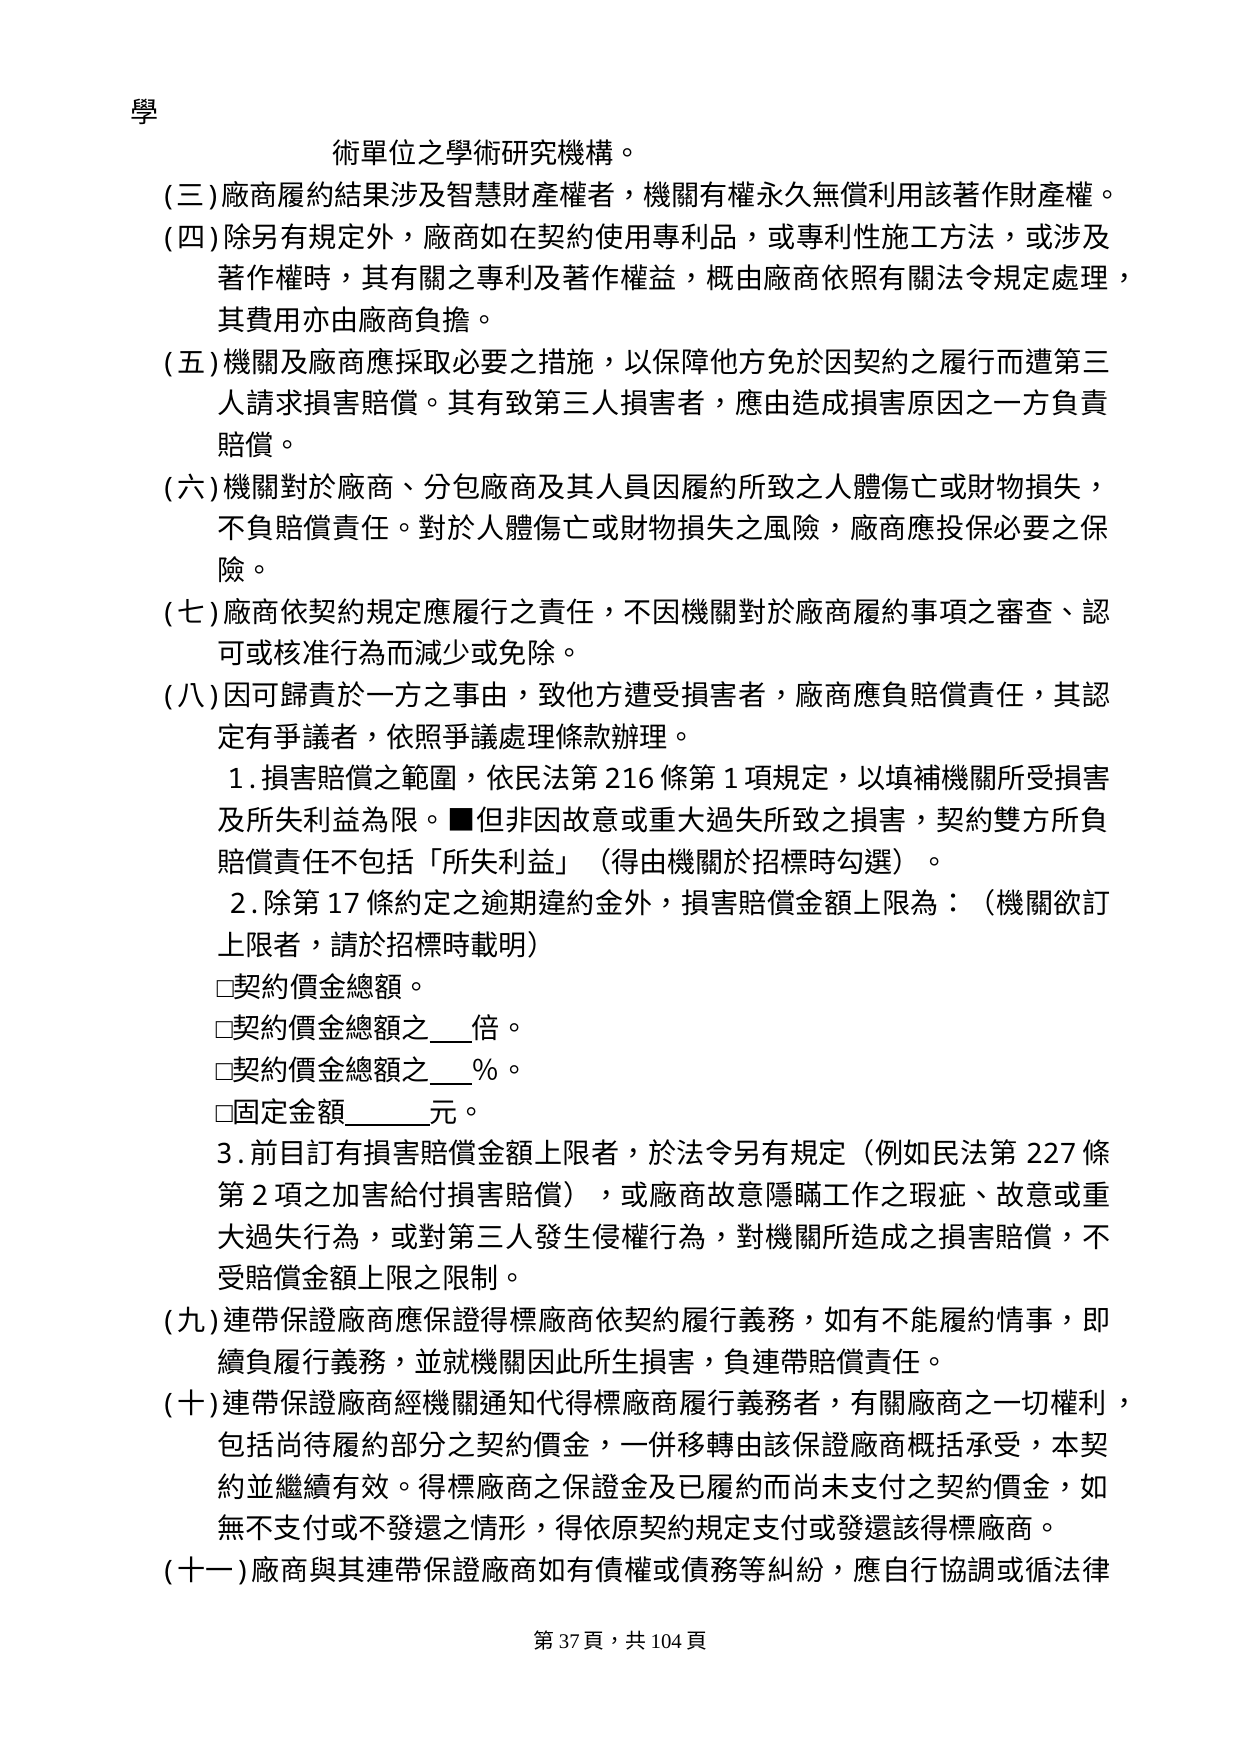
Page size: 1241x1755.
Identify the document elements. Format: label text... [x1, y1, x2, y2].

text (三)廠商履約結果涉及智慧財產權者，機關有權永久無償利用該著作財產權。 [159, 172, 1110, 214]
text 3.前目訂有損害賠償金額上限者，於法令另有規定（例如民法第227條第2項之加害給付損害賠償），或廠商故意隱瞞工作之瑕疵、故意或重大過失行為，或對第三人發生侵權行為，對機關所造成之損害賠償，不受賠償金額上限之限制。 [216, 1130, 1110, 1297]
text (九)連帶保證廠商應保證得標廠商依契約履行義務，如有不能履約情事，即續負履行義務，並就機關因此所生損害，負連帶賠償責任。 [159, 1297, 1110, 1380]
text (四)除另有規定外，廠商如在契約使用專利品，或專利性施工方法，或涉及著作權時，其有關之專利及著作權益，概由廠商依照有關法令規定處理，其費用亦由廠商負擔。 [159, 214, 1110, 339]
text 2.除第17條約定之逾期違約金外，損害賠償金額上限為：（機關欲訂上限者，請於招標時載明） [159, 880, 1110, 964]
text (十一)廠商與其連帶保證廠商如有債權或債務等糾紛，應自行協調或循法律 [159, 1547, 1110, 1589]
text □固定金額 元。 [216, 1089, 1110, 1130]
text □契約價金總額。 [217, 964, 1110, 1005]
text (八)因可歸責於一方之事由，致他方遭受損害者，廠商應負賠償責任，其認定有爭議者，依照爭議處理條款辦理。 [159, 672, 1110, 755]
text (五)機關及廠商應採取必要之措施，以保障他方免於因契約之履行而遭第三人請求損害賠償。其有致第三人損害者，應由造成損害原因之一方負責賠償。 [159, 339, 1110, 464]
text (六)機關對於廠商、分包廠商及其人員因履約所致之人體傷亡或財物損失，不負賠償責任。對於人體傷亡或財物損失之風險，廠商應投保必要之保險。 [159, 464, 1110, 589]
text 術單位之學術研究機構。 [130, 130, 1110, 172]
text (十)連帶保證廠商經機關通知代得標廠商履行義務者，有關廠商之一切權利，包括尚待履約部分之契約價金，一併移轉由該保證廠商概括承受，本契約並繼續有效。得標廠商之保證金及已履約而尚未支付之契約價金，如無不支付或不發還之情形，得依原契約規定支付或發還該得標廠商。 [159, 1380, 1110, 1547]
text 學 [130, 89, 1110, 130]
text □契約價金總額之 倍。 [216, 1005, 1110, 1047]
text (七)廠商依契約規定應履行之責任，不因機關對於廠商履約事項之審查、認可或核准行為而減少或免除。 [159, 589, 1110, 672]
text 1.損害賠償之範圍，依民法第216條第1項規定，以填補機關所受損害及所失利益為限。■但非因故意或重大過失所致之損害，契約雙方所負賠償責任不包括「所失利益」（得由機關於招標時勾選）。 [159, 755, 1110, 880]
text □契約價金總額之 ％。 [216, 1047, 1110, 1089]
